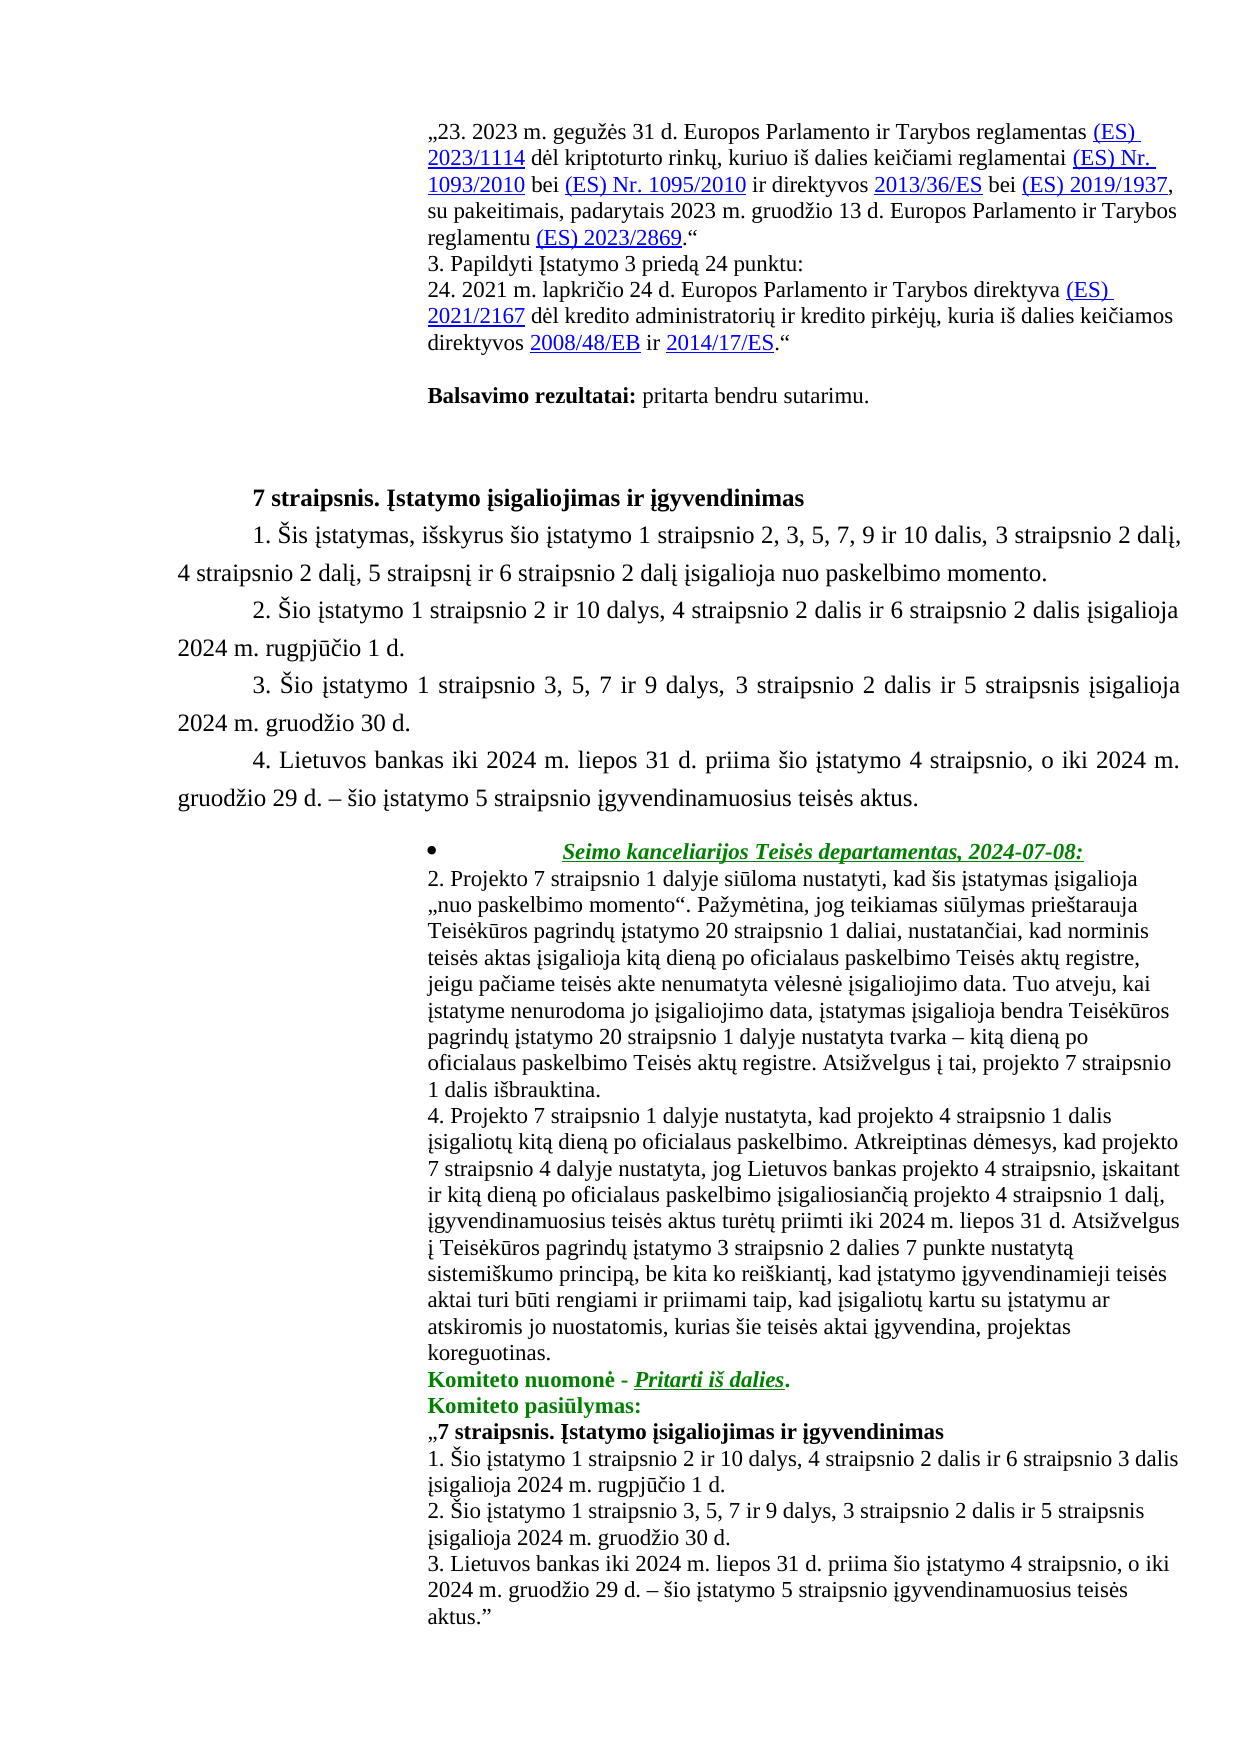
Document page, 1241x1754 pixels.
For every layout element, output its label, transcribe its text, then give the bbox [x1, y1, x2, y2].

list Seimo kanceliarijos Teisės departamentas, 2024-07-08: [427, 838, 1181, 865]
text Balsavimo rezultatai: pritarta bendru sutarimu. [427, 382, 1181, 408]
text 3. Lietuvos bankas iki 2024 m. liepos 31 d. priima šio įstatymo 4 straipsnio, o iki 2024 m. gruodžio 29 d. – šio įstatymo 5 straipsnio įgyvendinamuosius teisės aktus.” [427, 1550, 1181, 1629]
text 3. Papildyti Įstatymo 3 priedą 24 punktu: [427, 250, 1181, 276]
text 2. Šio įstatymo 1 straipsnio 3, 5, 7 ir 9 dalys, 3 straipsnio 2 dalis ir 5 straipsnis įsigalioja 2024 m. gruodžio 30 d. [427, 1497, 1181, 1550]
text „23. 2023 m. gegužės 31 d. Europos Parlamento ir Tarybos reglamentas (ES) 2023/1114 dėl kriptoturto rinkų, kuriuo iš dalies keičiami reglamentai (ES) Nr. 1093/2010 bei (ES) Nr. 1095/2010 ir direktyvos 2013/36/ES bei (ES) 2019/1937, su pakeitimais, padarytais 2023 m. gruodžio 13 d. Europos Parlamento ir Tarybos reglamentu (ES) 2023/2869.“ [427, 118, 1181, 250]
text 1. Šis įstatymas, išskyrus šio įstatymo 1 straipsnio 2, 3, 5, 7, 9 ir 10 dalis, 3 straipsnio 2 dalį, 4 straipsnio 2 dalį, 5 straipsnį ir 6 straipsnio 2 dalį įsigalioja nuo paskelbimo momento. [177, 512, 1181, 587]
text Komiteto pasiūlymas: [427, 1392, 1181, 1418]
text 1. Šio įstatymo 1 straipsnio 2 ir 10 dalys, 4 straipsnio 2 dalis ir 6 straipsnio 3 dalis įsigalioja 2024 m. rugpjūčio 1 d. [427, 1445, 1181, 1497]
text „7 straipsnis. Įstatymo įsigaliojimas ir įgyvendinimas [427, 1418, 1181, 1445]
text 4. Projekto 7 straipsnio 1 dalyje nustatyta, kad projekto 4 straipsnio 1 dalis įsigaliotų kitą dieną po oficialaus paskelbimo. Atkreiptinas dėmesys, kad projekto 7 straipsnio 4 dalyje nustatyta, jog Lietuvos bankas projekto 4 straipsnio, įskaitant ir kitą dieną po oficialaus paskelbimo įsigaliosiančią projekto 4 straipsnio 1 dalį, įgyvendinamuosius teisės aktus turėtų priimti iki 2024 m. liepos 31 d. Atsižvelgus į Teisėkūros pagrindų įstatymo 3 straipsnio 2 dalies 7 punkte nustatytą sistemiškumo principą, be kita ko reiškiantį, kad įstatymo įgyvendinamieji teisės aktai turi būti rengiami ir priimami taip, kad įsigaliotų kartu su įstatymu ar atskiromis jo nuostatomis, kurias šie teisės aktai įgyvendina, projektas koreguotinas. [427, 1102, 1181, 1366]
text Komiteto nuomonė - Pritarti iš dalies. [427, 1366, 1181, 1392]
text 3. Šio įstatymo 1 straipsnio 3, 5, 7 ir 9 dalys, 3 straipsnio 2 dalis ir 5 straipsnis įsigalioja 2024 m. gruodžio 30 d. [177, 662, 1181, 737]
text 2. Šio įstatymo 1 straipsnio 2 ir 10 dalys, 4 straipsnio 2 dalis ir 6 straipsnio 2 dalis įsigalioja 2024 m. rugpjūčio 1 d. [177, 587, 1181, 662]
text 24. 2021 m. lapkričio 24 d. Europos Parlamento ir Tarybos direktyva (ES) 2021/2167 dėl kredito administratorių ir kredito pirkėjų, kuria iš dalies keičiamos direktyvos 2008/48/EB ir 2014/17/ES.“ [427, 276, 1181, 355]
text 4. Lietuvos bankas iki 2024 m. liepos 31 d. priima šio įstatymo 4 straipsnio, o iki 2024 m. gruodžio 29 d. – šio įstatymo 5 straipsnio įgyvendinamuosius teisės aktus. [177, 737, 1181, 812]
text 2. Projekto 7 straipsnio 1 dalyje siūloma nustatyti, kad šis įstatymas įsigalioja „nuo paskelbimo momento“. Pažymėtina, jog teikiamas siūlymas prieštarauja Teisėkūros pagrindų įstatymo 20 straipsnio 1 daliai, nustatančiai, kad norminis teisės aktas įsigalioja kitą dieną po oficialaus paskelbimo Teisės aktų registre, jeigu pačiame teisės akte nenumatyta vėlesnė įsigaliojimo data. Tuo atveju, kai įstatyme nenurodoma jo įsigaliojimo data, įstatymas įsigalioja bendra Teisėkūros pagrindų įstatymo 20 straipsnio 1 dalyje nustatyta tvarka – kitą dieną po oficialaus paskelbimo Teisės aktų registre. Atsižvelgus į tai, projekto 7 straipsnio 1 dalis išbrauktina. [427, 865, 1181, 1102]
text 7 straipsnis. Įstatymo įsigaliojimas ir įgyvendinimas [252, 474, 1181, 512]
